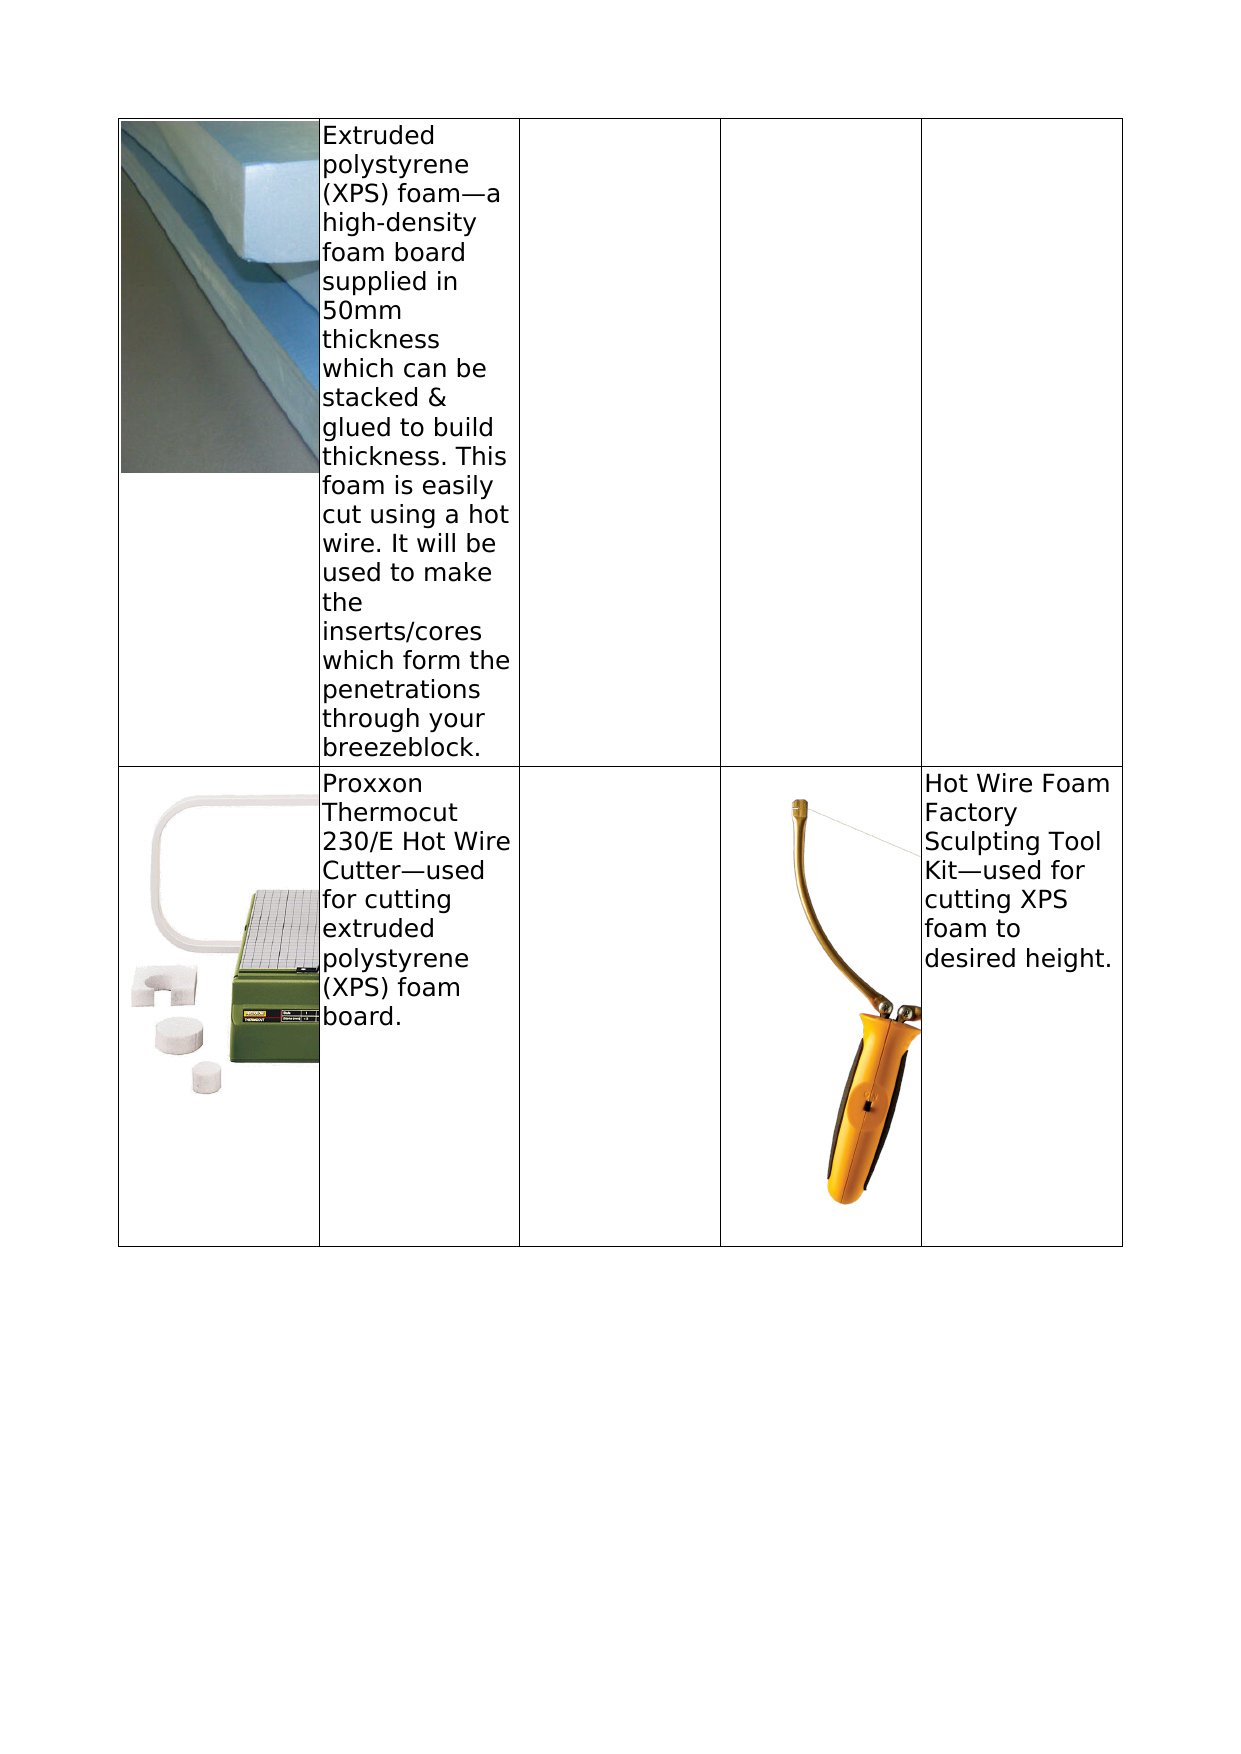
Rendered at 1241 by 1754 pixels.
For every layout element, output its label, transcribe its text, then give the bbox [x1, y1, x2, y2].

picture [121, 768, 319, 1098]
table_cell [922, 119, 1122, 766]
table_cell [119, 767, 319, 1246]
table_cell [520, 119, 720, 766]
picture [723, 768, 922, 1238]
table_cell Extruded polystyrene (XPS) foam—a high-density foam board supplied in 50mm thickness which can be stacked & glued to build thickness. This foam is easily cut using a hot wire. It will be used to make the inserts/cores which form the penetrations through your breezeblock. [320, 119, 519, 766]
table_cell [520, 767, 720, 1246]
table_cell Proxxon Thermocut 230/E Hot Wire Cutter—used for cutting extruded polystyrene (XPS) foam board. [320, 767, 519, 1246]
table_cell [721, 767, 921, 1246]
picture [121, 121, 319, 473]
table_cell Hot Wire Foam Factory Sculpting Tool Kit—used for cutting XPS foam to desired height. [922, 767, 1122, 1246]
table_cell [721, 119, 921, 766]
table_cell [119, 119, 319, 766]
